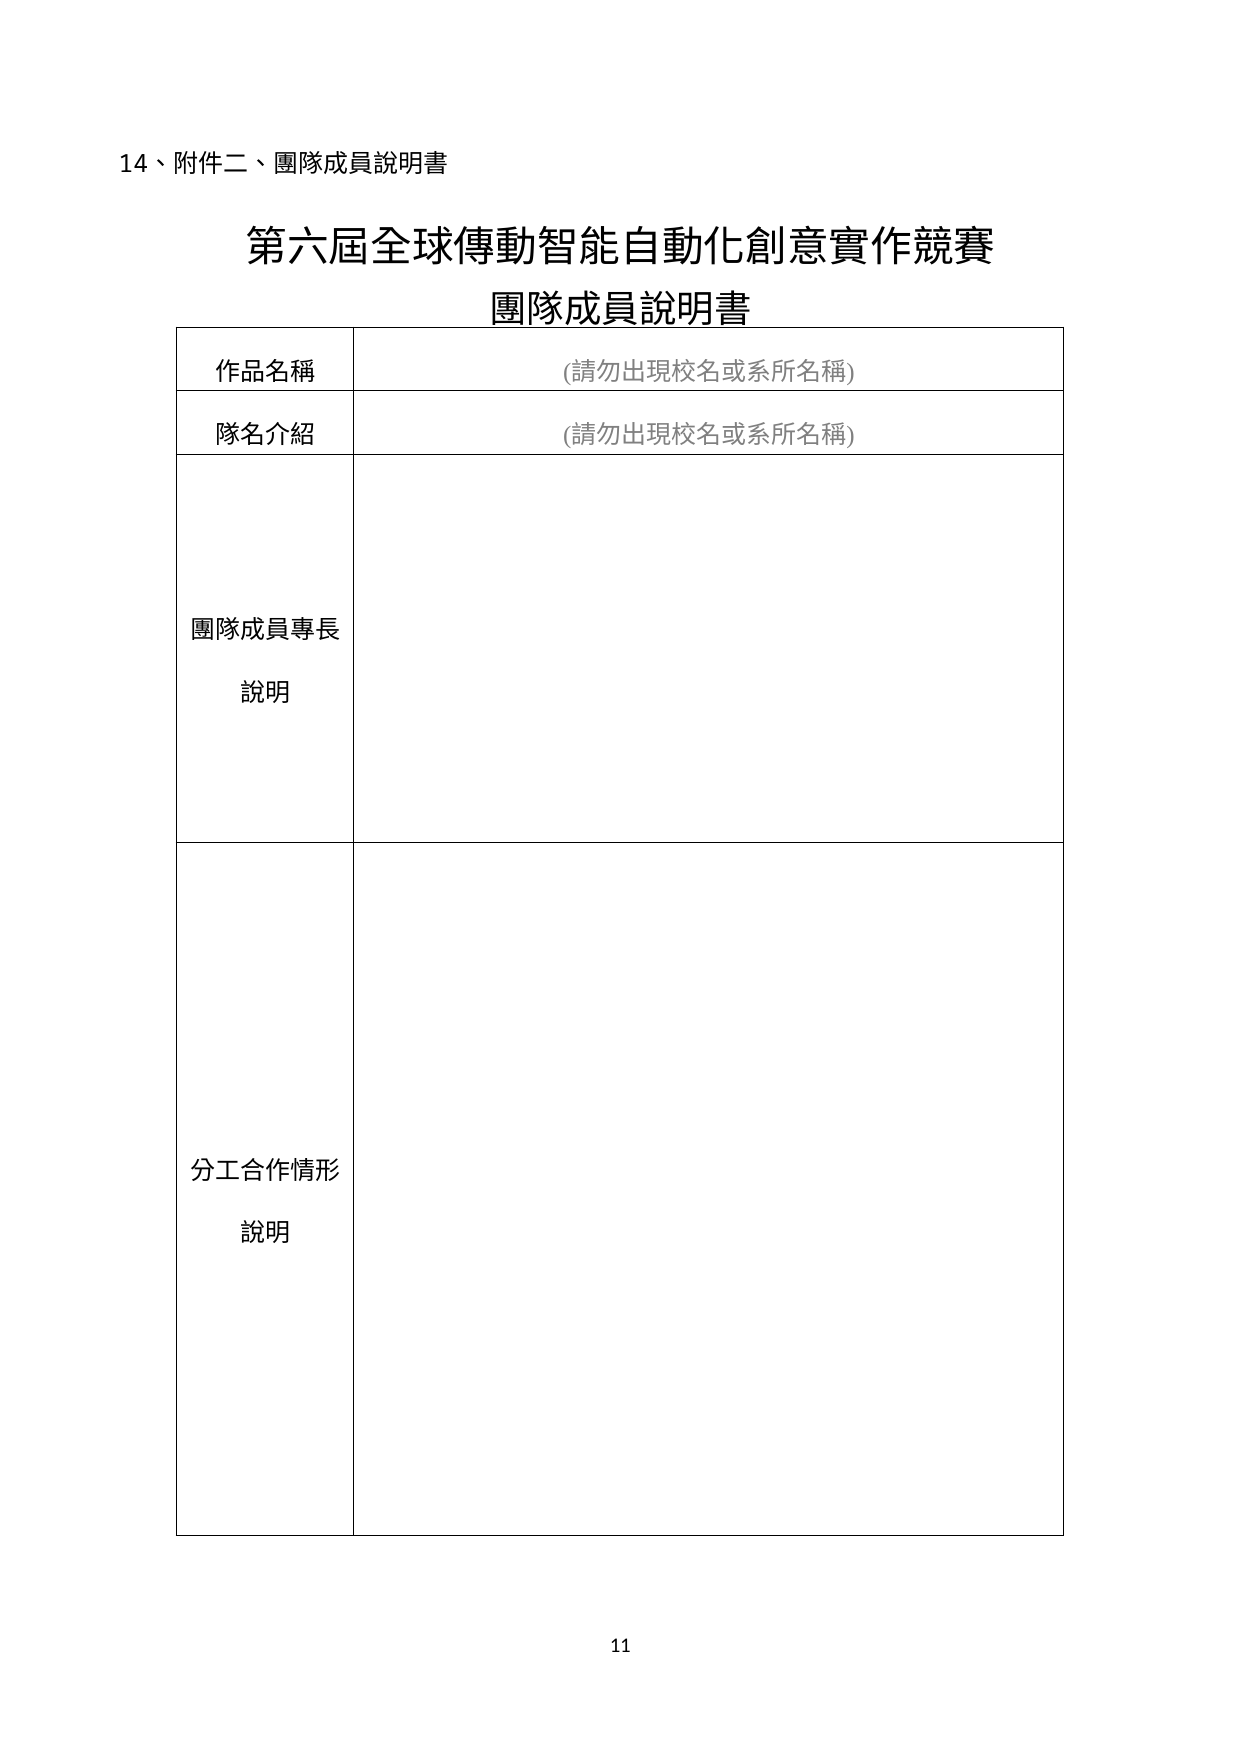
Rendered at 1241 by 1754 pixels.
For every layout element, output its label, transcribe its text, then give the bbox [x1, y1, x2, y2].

text 第六屆全球傳動智能自動化創意實作競賽 [118, 202, 1122, 264]
table_header 作品名稱 [177, 328, 353, 390]
text 團隊成員說明書 [118, 264, 1122, 327]
table_header (請勿出現校名或系所名稱) [354, 328, 1063, 390]
table_cell 隊名介紹 [177, 391, 353, 454]
table_cell [354, 455, 1063, 842]
table_cell [354, 843, 1063, 1535]
subtitle 附件二、團隊成員說明書 [118, 120, 1122, 183]
table_cell (請勿出現校名或系所名稱) [354, 391, 1063, 454]
table_cell 團隊成員專長說明 [177, 455, 353, 842]
table_cell 分工合作情形說明 [177, 843, 353, 1535]
